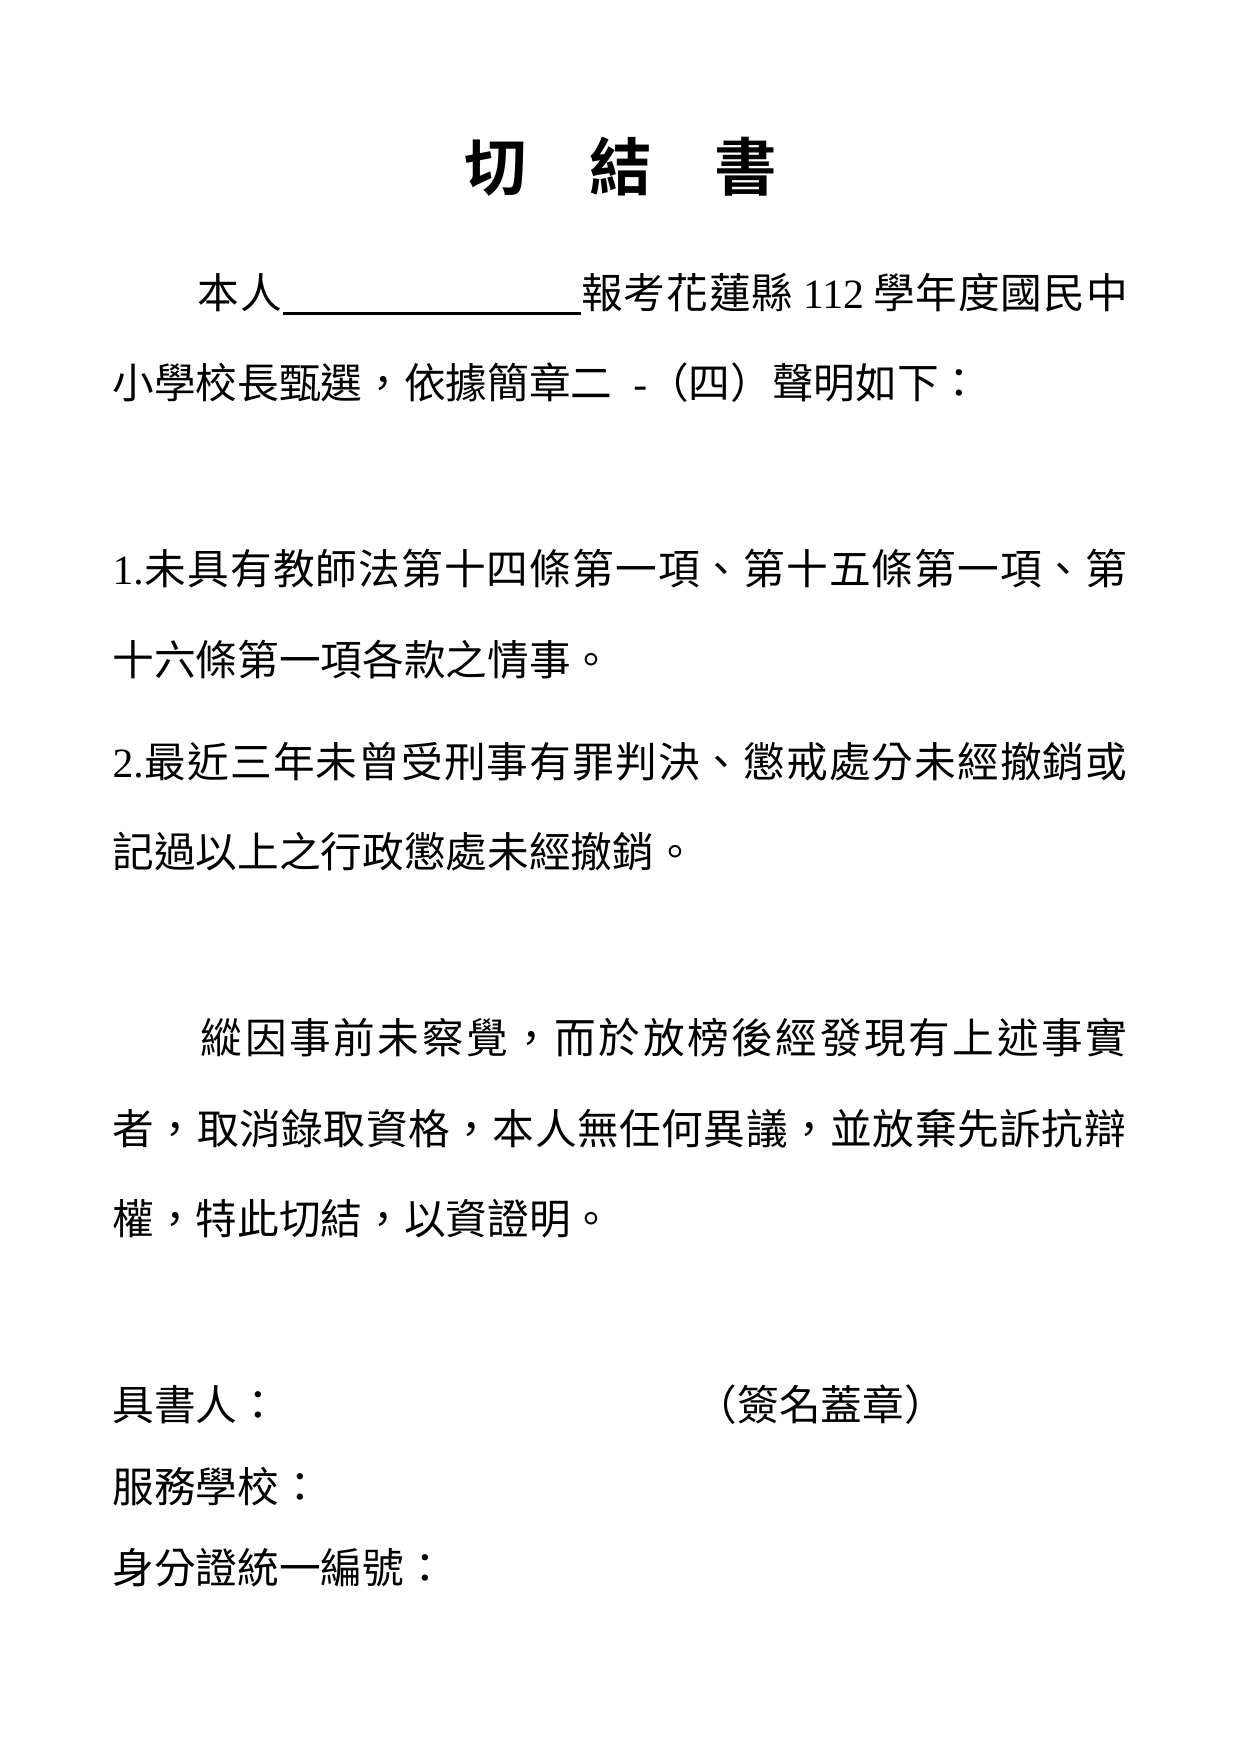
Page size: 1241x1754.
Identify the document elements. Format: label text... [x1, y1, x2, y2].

text 本人 報考花蓮縣112學年度國民中小學校長甄選，依據簡章二 -（四）聲明如下： [112, 260, 1128, 411]
text 2.最近三年未曾受刑事有罪判決、懲戒處分未經撤銷或記過以上之行政懲處未經撤銷。 [112, 729, 1128, 880]
text 縱因事前未察覺，而於放榜後經發現有上述事實者，取消錄取資格，本人無任何異議，並放棄先訴抗辯權，特此切結，以資證明。 [112, 1006, 1128, 1247]
text 服務學校： [112, 1454, 1128, 1514]
text 具書人： （簽名蓋章） [112, 1372, 1128, 1433]
text 切 結 書 [112, 118, 1128, 209]
text 1.未具有教師法第十四條第一項、第十五條第一項、第十六條第一項各款之情事。 [112, 536, 1128, 687]
text 身分證統一編號： [112, 1535, 1128, 1595]
